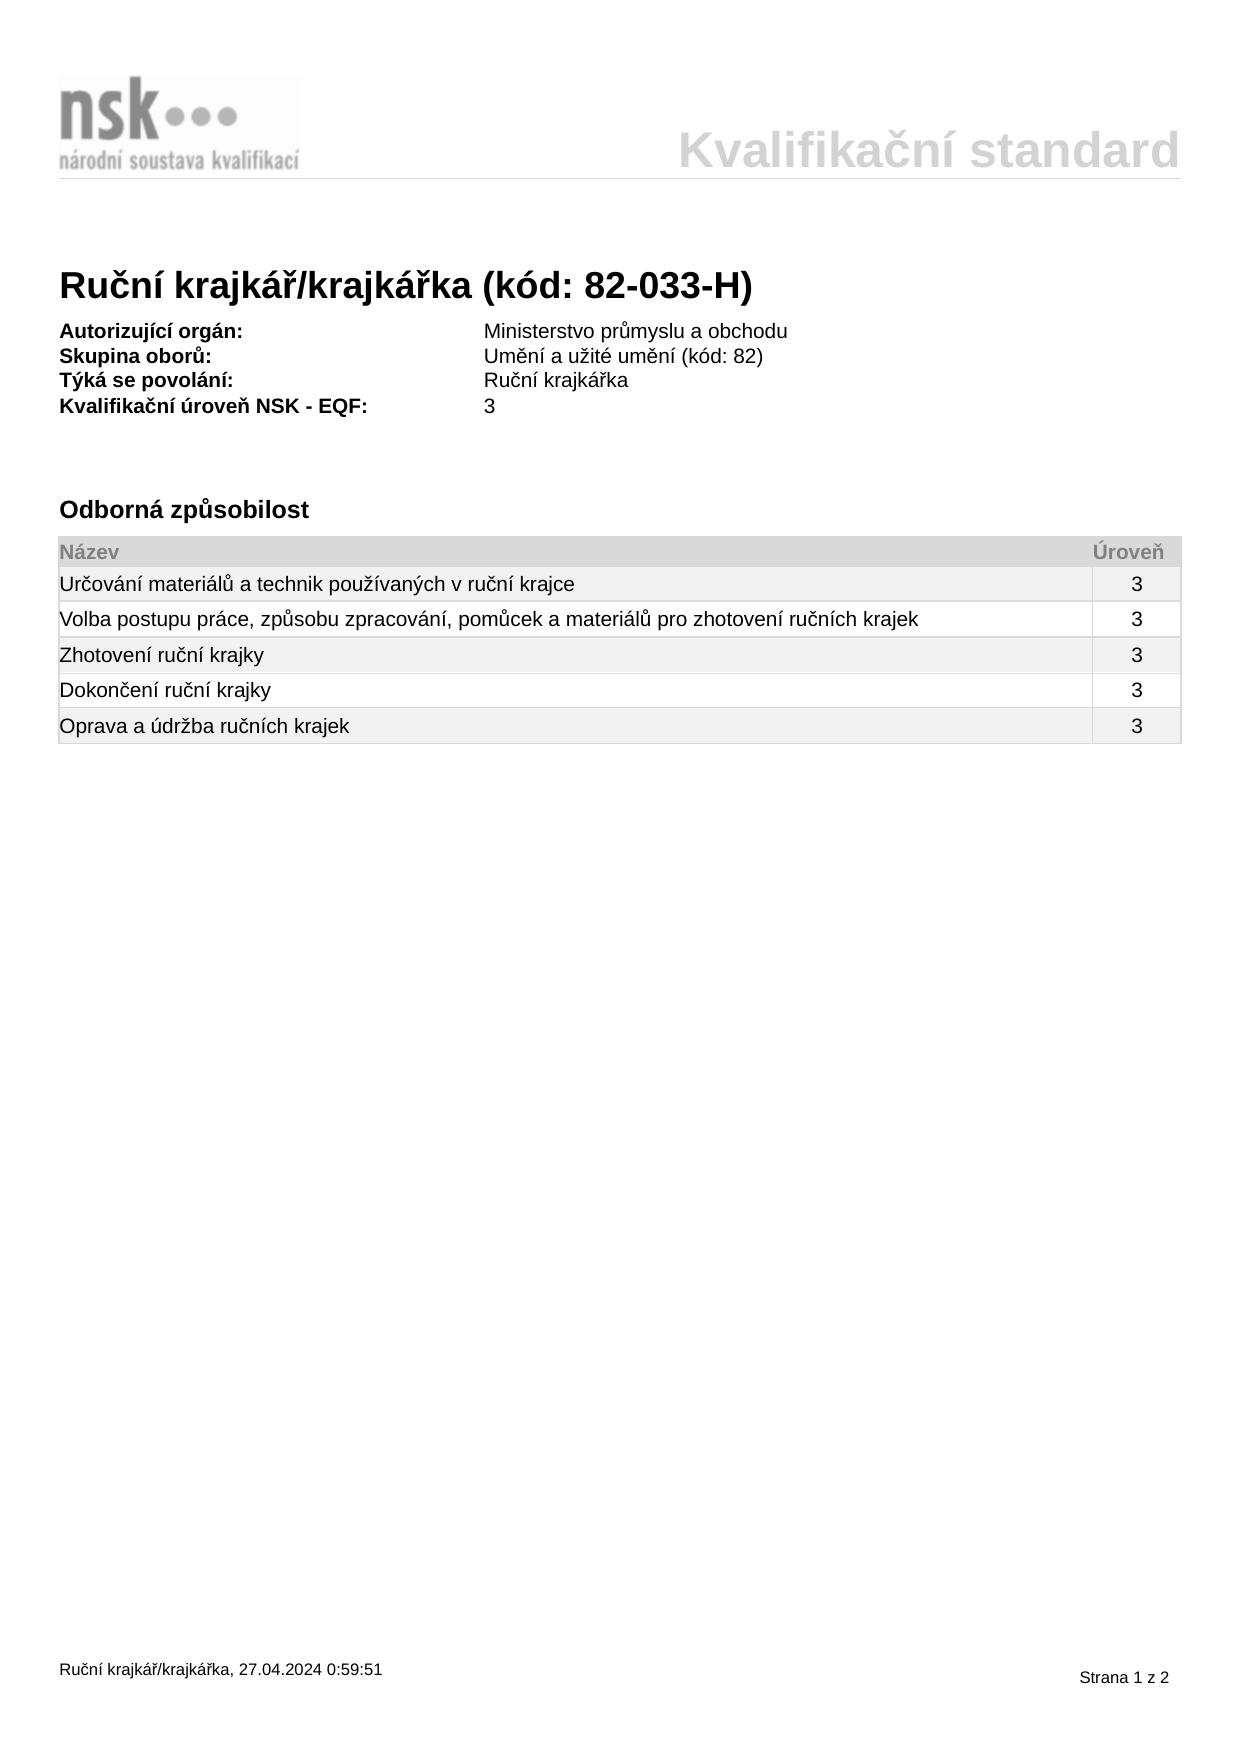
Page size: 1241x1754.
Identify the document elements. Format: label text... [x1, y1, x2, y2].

table_cell [862, 1502, 1093, 1659]
table_cell [862, 196, 1093, 224]
table_cell [484, 196, 620, 224]
table_cell [59, 1043, 483, 1343]
table_cell Volba postupu práce, způsobu zpracování, pomůcek a materiálů pro zhotovení ručních krajek [60, 602, 1092, 636]
table_cell [1093, 418, 1169, 489]
table_cell [59, 307, 483, 319]
table_cell [620, 744, 626, 1043]
table_cell [862, 744, 1093, 1043]
table_cell [620, 524, 626, 536]
table_cell Týká se povolání: [59, 368, 483, 392]
table_cell [1169, 1043, 1181, 1343]
table_cell [59, 1502, 483, 1659]
table_cell Oprava a údržba ručních krajek [60, 708, 1092, 743]
table_cell [59, 179, 1181, 196]
table_cell [620, 1043, 626, 1343]
table_cell [484, 1343, 620, 1502]
table_cell [626, 744, 862, 1043]
table_cell [484, 1502, 620, 1659]
table_cell [484, 1043, 620, 1343]
table_cell [1169, 524, 1181, 536]
table_cell [1093, 744, 1169, 1043]
table_cell 3 [1093, 638, 1180, 672]
table_cell Skupina oborů: [59, 344, 483, 368]
table_cell [1093, 1502, 1169, 1659]
table_cell [862, 524, 1093, 536]
table_cell [862, 307, 1093, 319]
table_cell [620, 1343, 626, 1502]
table_cell [626, 196, 862, 224]
table_cell 3 [1093, 674, 1180, 707]
table_cell Ruční krajkářka [484, 368, 1181, 393]
table_cell [1169, 1502, 1181, 1659]
table_cell [1169, 744, 1181, 1043]
table_cell Úroveň [1093, 537, 1180, 566]
table_cell [1169, 1343, 1181, 1502]
table_cell Strana 1 z 2 [862, 1659, 1169, 1695]
table_cell [626, 418, 862, 489]
table_cell [59, 172, 483, 178]
table_cell [620, 418, 626, 489]
table_cell [1169, 196, 1181, 224]
table_cell [626, 307, 862, 319]
table_cell [620, 307, 626, 319]
table_cell 3 [484, 394, 1181, 417]
table_cell Určování materiálů a technik používaných v ruční krajce [60, 567, 1092, 600]
table_cell [484, 744, 620, 1043]
table_cell [59, 524, 483, 536]
table_cell [626, 1502, 862, 1659]
table_cell [1169, 1659, 1181, 1695]
table_cell [626, 1043, 862, 1343]
table_cell [862, 1343, 1093, 1502]
table_cell Umění a užité umění (kód: 82) [484, 344, 1181, 368]
table_cell Kvalifikační úroveň NSK - EQF: [59, 394, 483, 417]
table_cell Ruční krajkář/krajkářka (kód: 82-033-H) [59, 224, 1181, 307]
table_cell [862, 1043, 1093, 1343]
table_cell [59, 196, 483, 224]
table_cell [1093, 1043, 1169, 1343]
table_cell [862, 418, 1093, 489]
table_cell [1093, 196, 1169, 224]
table_cell 3 [1093, 602, 1180, 636]
table_cell [59, 1343, 483, 1502]
table_cell [626, 524, 862, 536]
table_cell 3 [1093, 567, 1180, 600]
picture [58, 59, 621, 172]
table_cell [59, 744, 483, 1043]
table_header Kvalifikační standard [626, 59, 1181, 178]
table_cell [484, 418, 620, 489]
table_cell 3 [1093, 708, 1180, 743]
table_cell [59, 418, 483, 489]
table_cell [626, 1343, 862, 1502]
table_cell [1093, 307, 1169, 319]
table_cell [1093, 1343, 1169, 1502]
table_cell Zhotovení ruční krajky [60, 638, 1092, 672]
table_cell [1169, 307, 1181, 319]
table_cell [620, 1502, 626, 1659]
table_cell Autorizující orgán: [59, 319, 483, 343]
table_cell [484, 307, 620, 319]
table_cell Ministerstvo průmyslu a obchodu [484, 319, 1181, 344]
table_cell [484, 172, 620, 178]
table_cell Odborná způsobilost [59, 489, 1181, 524]
table_cell Dokončení ruční krajky [60, 674, 1092, 707]
table_cell Název [60, 537, 1092, 566]
table_cell [620, 196, 626, 224]
table_cell [1093, 524, 1169, 536]
table_cell [1169, 418, 1181, 489]
table_cell [484, 524, 620, 536]
table_header [621, 59, 626, 172]
table_cell Ruční krajkář/krajkářka, 27.04.2024 0:59:51 [59, 1659, 862, 1695]
